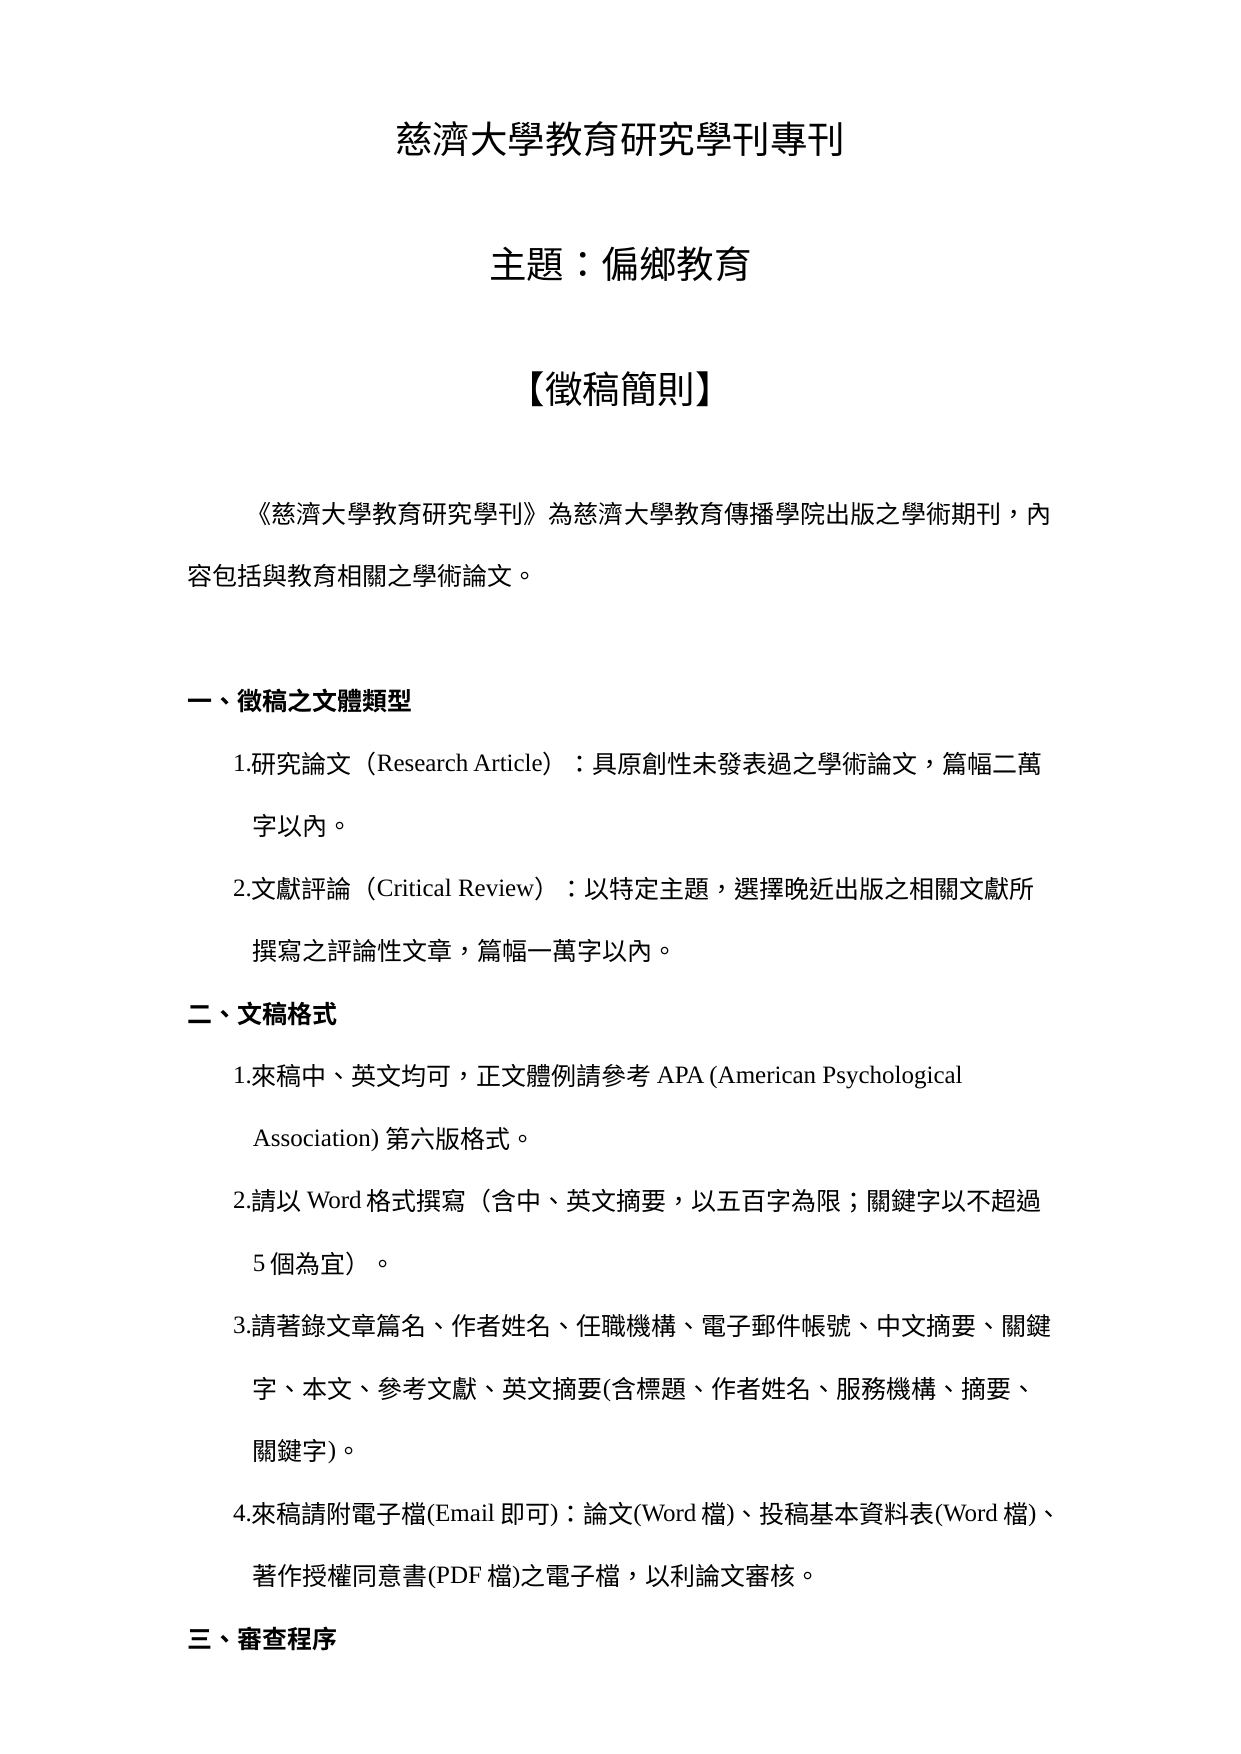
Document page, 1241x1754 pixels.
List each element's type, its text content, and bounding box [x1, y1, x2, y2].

text 2.請以Word格式撰寫（含中、英文摘要，以五百字為限；關鍵字以不超過5個為宜）。 [233, 1158, 1053, 1283]
text 《慈濟大學教育研究學刊》為慈濟大學教育傳播學院出版之學術期刊，內容包括與教育相關之學術論文。 [187, 471, 1053, 596]
text 1.來稿中、英文均可，正文體例請參考APA (American Psychological Association) 第六版格式。 [233, 1033, 1053, 1158]
text 4.來稿請附電子檔(Email即可)：論文(Word檔)、投稿基本資料表(Word檔)、著作授權同意書(PDF檔)之電子檔，以利論文審核。 [233, 1471, 1053, 1596]
text 【徵稿簡則】 [187, 346, 1053, 408]
text 慈濟大學教育研究學刊專刊 [187, 96, 1053, 158]
text 2.文獻評論（Critical Review）：以特定主題，選擇晚近出版之相關文獻所撰寫之評論性文章，篇幅一萬字以內。 [233, 846, 1053, 971]
text 主題：偏鄉教育 [187, 221, 1053, 283]
text 三、審查程序 [187, 1596, 1053, 1658]
text 二、文稿格式 [187, 971, 1053, 1033]
text 一、徵稿之文體類型 [187, 658, 1053, 721]
text 3.請著錄文章篇名、作者姓名、任職機構、電子郵件帳號、中文摘要、關鍵字、本文、參考文獻、英文摘要(含標題、作者姓名、服務機構、摘要、關鍵字)。 [233, 1283, 1053, 1471]
text 1.研究論文（Research Article）：具原創性未發表過之學術論文，篇幅二萬字以內。 [233, 721, 1053, 846]
